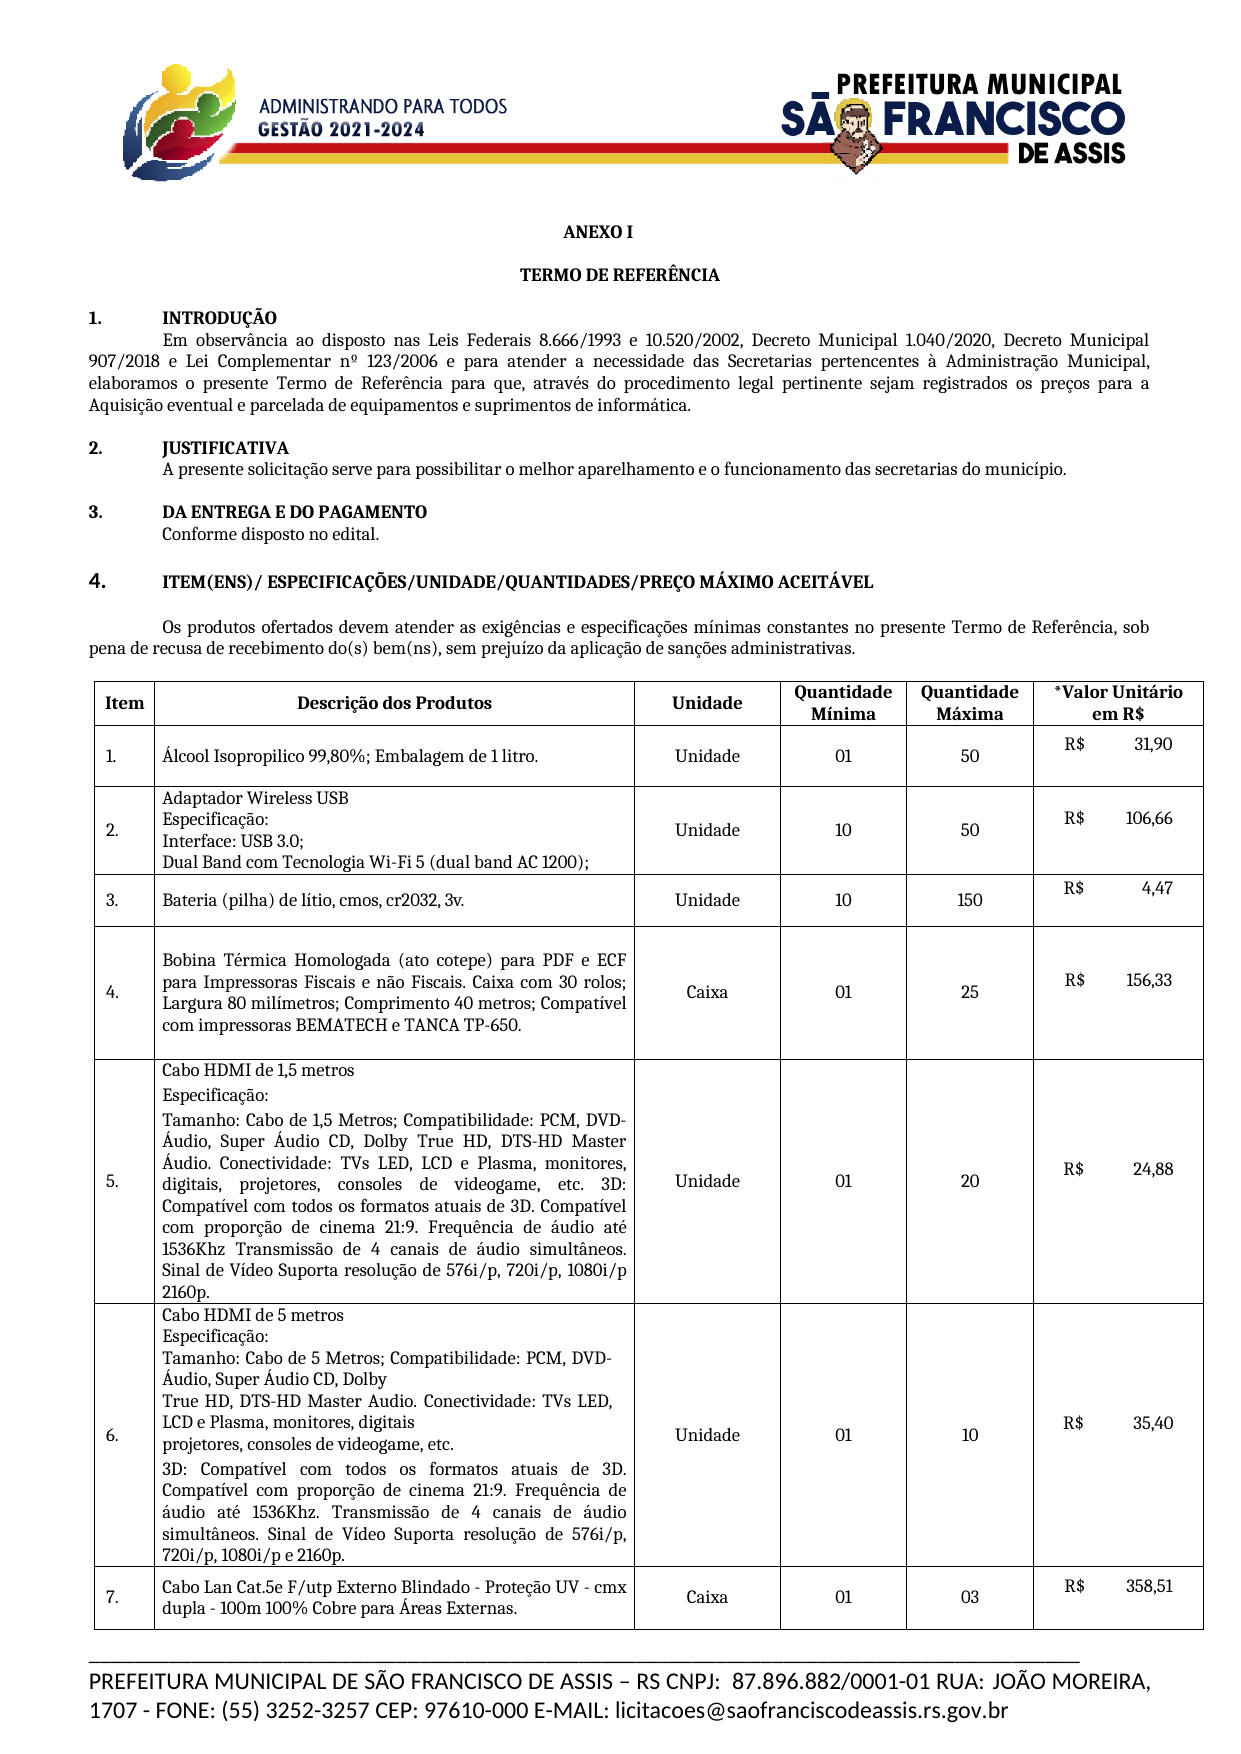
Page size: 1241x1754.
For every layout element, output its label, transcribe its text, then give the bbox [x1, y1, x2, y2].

table_cell R$ 358,51 [1034, 1567, 1203, 1629]
table_cell Caixa [635, 1567, 780, 1629]
table_header Descrição dos Produtos [155, 682, 634, 725]
table_cell 01 [781, 927, 906, 1058]
text Conforme disposto no edital. [162, 523, 1152, 545]
table_cell 150 [907, 875, 1033, 926]
table_cell 01 [781, 1304, 906, 1566]
list DA ENTREGA E DO PAGAMENTO [89, 502, 1152, 523]
table_cell Caixa [635, 927, 780, 1058]
table_cell Unidade [635, 726, 780, 786]
table_cell 10 [781, 787, 906, 873]
table_cell 01 [781, 1060, 906, 1303]
list INTRODUÇÃO [89, 308, 1152, 329]
table_cell [95, 1060, 154, 1303]
table_cell R$ 106,66 [1034, 787, 1203, 873]
table_cell Álcool Isopropilico 99,80%; Embalagem de 1 litro. [155, 726, 634, 786]
table_cell R$ 31,90 [1034, 726, 1203, 786]
table_cell 50 [907, 726, 1033, 786]
table_header Item [95, 682, 154, 725]
table_cell Cabo Lan Cat.5e F/utp Externo Blindado - Proteção UV - cmx dupla - 100m 100% Cobre para Áreas Externas. [155, 1567, 634, 1629]
text ANEXO I [89, 222, 1152, 243]
table_cell 01 [781, 1567, 906, 1629]
table_cell 10 [781, 875, 906, 926]
table_cell Bateria (pilha) de lítio, cmos, cr2032, 3v. [155, 875, 634, 926]
table_cell [95, 787, 154, 873]
list ITEM(ENS)/ ESPECIFICAÇÕES/UNIDADE/QUANTIDADES/PREÇO MÁXIMO ACEITÁVEL [89, 567, 1152, 594]
table_header Quantidade Máxima [907, 682, 1033, 725]
list JUSTIFICATIVA [89, 437, 1152, 459]
table_header *Valor Unitário em R$ [1034, 682, 1203, 725]
table_cell Unidade [635, 1304, 780, 1566]
table_cell R$ 24,88 [1034, 1060, 1203, 1303]
table_cell [95, 1567, 154, 1629]
text Os produtos ofertados devem atender as exigências e especificações mínimas constantes no presente Termo de Referência, sob pena de recusa de recebimento do(s) bem(ns), sem prejuízo da aplicação de sanções administrativas. [89, 616, 1152, 659]
table_cell [95, 1304, 154, 1566]
text TERMO DE REFERÊNCIA [89, 265, 1152, 286]
table_header Unidade [635, 682, 780, 725]
table_cell R$ 4,47 [1034, 875, 1203, 926]
table_cell 01 [781, 726, 906, 786]
table_cell Unidade [635, 787, 780, 873]
table_cell [95, 726, 154, 786]
table_cell 03 [907, 1567, 1033, 1629]
table_cell 50 [907, 787, 1033, 873]
table_cell 25 [907, 927, 1033, 1058]
table_cell R$ 35,40 [1034, 1304, 1203, 1566]
table_cell Bobina Térmica Homologada (ato cotepe) para PDF e ECF para Impressoras Fiscais e não Fiscais. Caixa com 30 rolos; Largura 80 milímetros; Comprimento 40 metros; Compatível com impressoras BEMATECH e TANCA TP-650. [155, 927, 634, 1058]
text Em observância ao disposto nas Leis Federais 8.666/1993 e 10.520/2002, Decreto Municipal 1.040/2020, Decreto Municipal 907/2018 e Lei Complementar nº 123/2006 e para atender a necessidade das Secretarias pertencentes à Administração Municipal, elaboramos o presente Termo de Referência para que, através do procedimento legal pertinente sejam registrados os preços para a Aquisição eventual e parcelada de equipamentos e suprimentos de informática. [89, 329, 1152, 416]
table_header Quantidade Mínima [781, 682, 906, 725]
table_cell 10 [907, 1304, 1033, 1566]
table_cell Unidade [635, 875, 780, 926]
table_cell Adaptador Wireless USB Especificação: Interface: USB 3.0; Dual Band com Tecnologia Wi-Fi 5 (dual band AC 1200); [155, 787, 634, 873]
text A presente solicitação serve para possibilitar o melhor aparelhamento e o funcionamento das secretarias do município. [89, 459, 1152, 480]
table_cell Unidade [635, 1060, 780, 1303]
table_cell Cabo HDMI de 5 metros Especificação: Tamanho: Cabo de 5 Metros; Compatibilidade: PCM, DVD-Áudio, Super Áudio CD, Dolby True HD, DTS-HD Master Audio. Conectividade: TVs LED, LCD e Plasma, monitores, digitais projetores, consoles de videogame, etc. 3D: Compatível com todos os formatos atuais de 3D. Compatível com proporção de cinema 21:9. Frequência de áudio até 1536Khz. Transmissão de 4 canais de áudio simultâneos. Sinal de Vídeo Suporta resolução de 576i/p, 720i/p, 1080i/p e 2160p. [155, 1304, 634, 1566]
table_cell R$ 156,33 [1034, 927, 1203, 1058]
table_cell 20 [907, 1060, 1033, 1303]
table_cell [95, 875, 154, 926]
table_cell Cabo HDMI de 1,5 metros Especificação: Tamanho: Cabo de 1,5 Metros; Compatibilidade: PCM, DVD-Áudio, Super Áudio CD, Dolby True HD, DTS-HD Master Áudio. Conectividade: TVs LED, LCD e Plasma, monitores, digitais, projetores, consoles de videogame, etc. 3D: Compatível com todos os formatos atuais de 3D. Compatível com proporção de cinema 21:9. Frequência de áudio até 1536Khz Transmissão de 4 canais de áudio simultâneos. Sinal de Vídeo Suporta resolução de 576i/p, 720i/p, 1080i/p 2160p. [155, 1060, 634, 1303]
table_cell [95, 927, 154, 1058]
